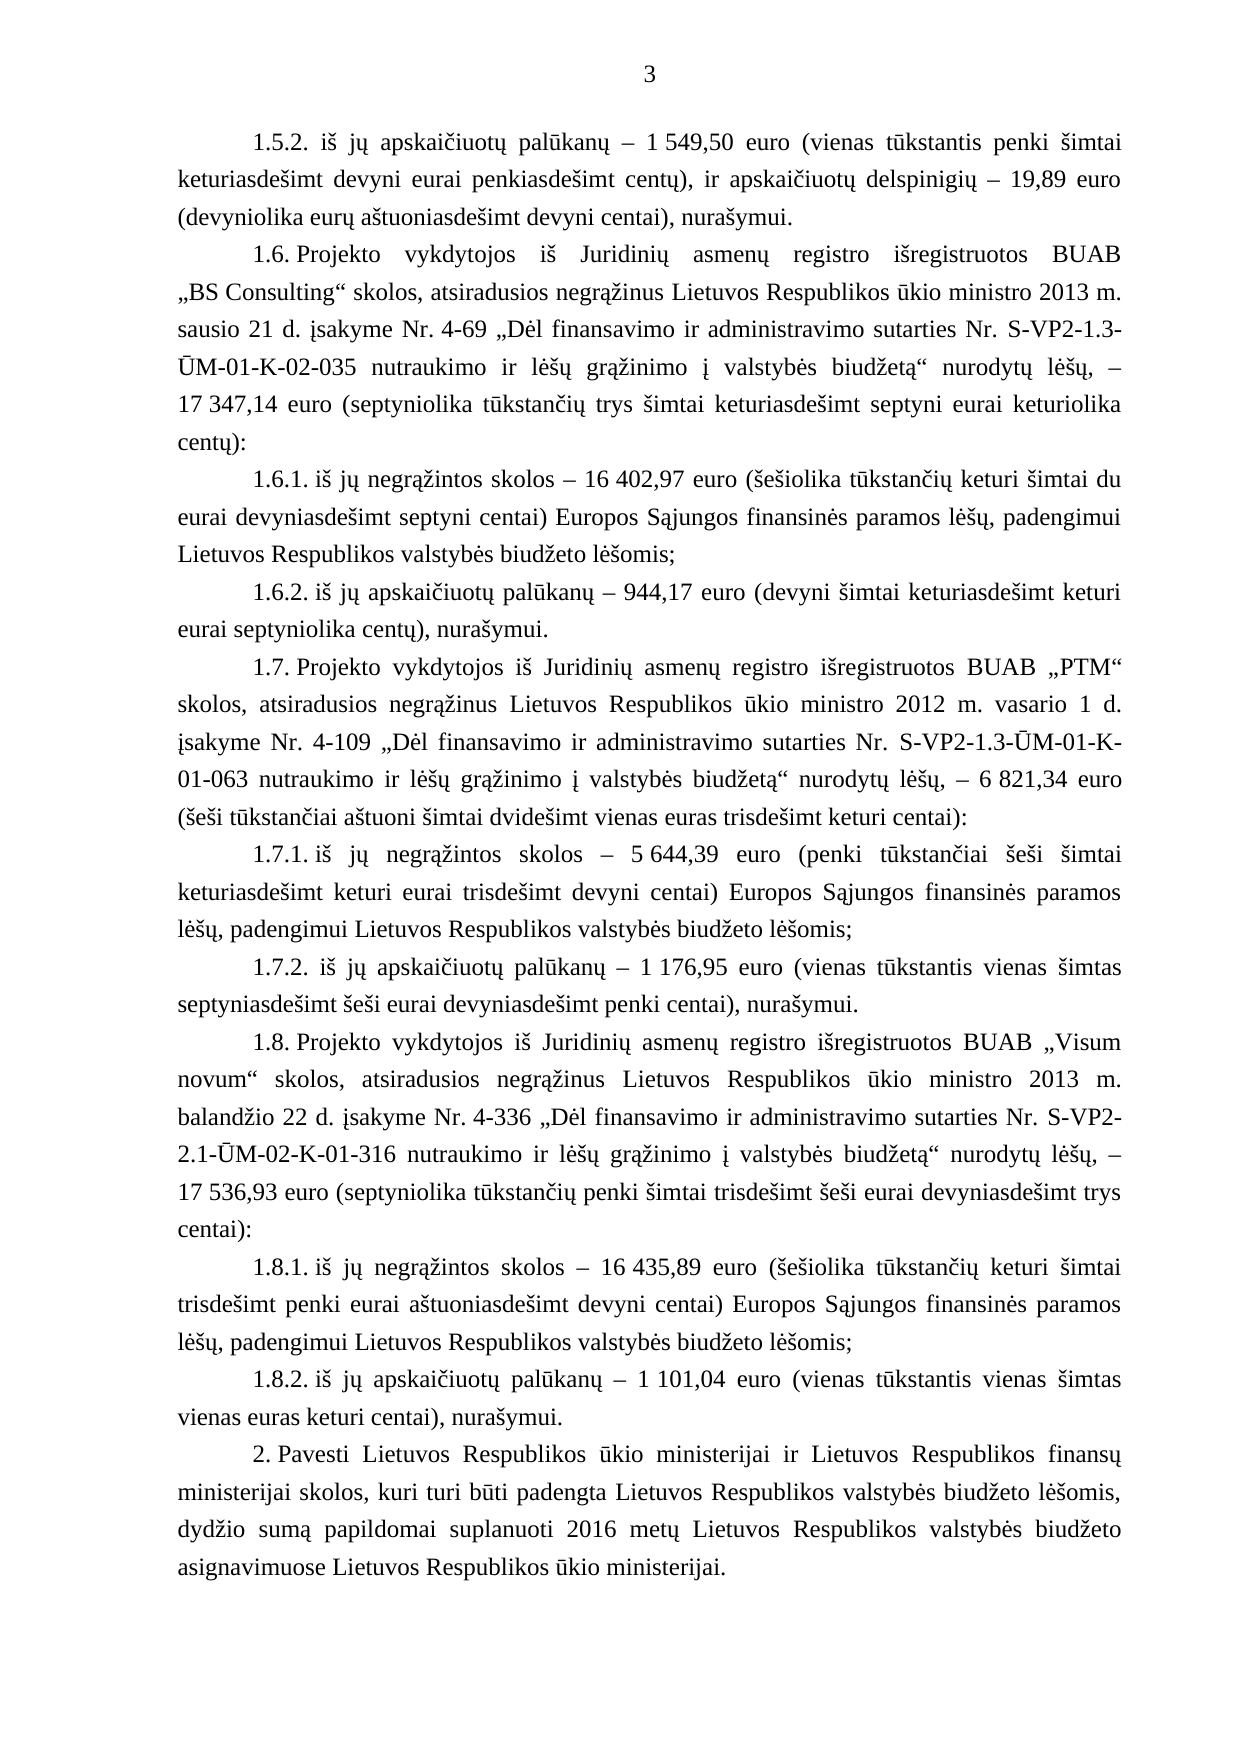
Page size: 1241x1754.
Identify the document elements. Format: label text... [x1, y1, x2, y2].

text 1.6. Projekto vykdytojos iš Juridinių asmenų registro išregistruotos BUAB „BS Consulting“ skolos, atsiradusios negrąžinus Lietuvos Respublikos ūkio ministro 2013 m. sausio 21 d. įsakyme Nr. 4-69 „Dėl finansavimo ir administravimo sutarties Nr. S-VP2-1.3-ŪM-01-K-02-035 nutraukimo ir lėšų grąžinimo į valstybės biudžetą“ nurodytų lėšų, – 17 347,14 euro (septyniolika tūkstančių trys šimtai keturiasdešimt septyni eurai keturiolika centų): [177, 231, 1122, 456]
text 1.7.2. iš jų apskaičiuotų palūkanų – 1 176,95 euro (vienas tūkstantis vienas šimtas septyniasdešimt šeši eurai devyniasdešimt penki centai), nurašymui. [177, 943, 1122, 1018]
text 1.8.1. iš jų negrąžintos skolos – 16 435,89 euro (šešiolika tūkstančių keturi šimtai trisdešimt penki eurai aštuoniasdešimt devyni centai) Europos Sąjungos finansinės paramos lėšų, padengimui Lietuvos Respublikos valstybės biudžeto lėšomis; [177, 1243, 1122, 1356]
text 2. Pavesti Lietuvos Respublikos ūkio ministerijai ir Lietuvos Respublikos finansų ministerijai skolos, kuri turi būti padengta Lietuvos Respublikos valstybės biudžeto lėšomis, dydžio sumą papildomai suplanuoti 2016 metų Lietuvos Respublikos valstybės biudžeto asignavimuose Lietuvos Respublikos ūkio ministerijai. [177, 1431, 1122, 1581]
text 1.7. Projekto vykdytojos iš Juridinių asmenų registro išregistruotos BUAB „PTM“ skolos, atsiradusios negrąžinus Lietuvos Respublikos ūkio ministro 2012 m. vasario 1 d. įsakyme Nr. 4-109 „Dėl finansavimo ir administravimo sutarties Nr. S-VP2-1.3-ŪM-01-K-01-063 nutraukimo ir lėšų grąžinimo į valstybės biudžetą“ nurodytų lėšų, – 6 821,34 euro (šeši tūkstančiai aštuoni šimtai dvidešimt vienas euras trisdešimt keturi centai): [177, 643, 1122, 831]
text 1.8. Projekto vykdytojos iš Juridinių asmenų registro išregistruotos BUAB „Visum novum“ skolos, atsiradusios negrąžinus Lietuvos Respublikos ūkio ministro 2013 m. balandžio 22 d. įsakyme Nr. 4-336 „Dėl finansavimo ir administravimo sutarties Nr. S-VP2-2.1-ŪM-02-K-01-316 nutraukimo ir lėšų grąžinimo į valstybės biudžetą“ nurodytų lėšų, – 17 536,93 euro (septyniolika tūkstančių penki šimtai trisdešimt šeši eurai devyniasdešimt trys centai): [177, 1018, 1122, 1243]
text 1.8.2. iš jų apskaičiuotų palūkanų – 1 101,04 euro (vienas tūkstantis vienas šimtas vienas euras keturi centai), nurašymui. [177, 1356, 1122, 1431]
text 1.6.1. iš jų negrąžintos skolos – 16 402,97 euro (šešiolika tūkstančių keturi šimtai du eurai devyniasdešimt septyni centai) Europos Sąjungos finansinės paramos lėšų, padengimui Lietuvos Respublikos valstybės biudžeto lėšomis; [177, 456, 1122, 568]
text 1.5.2. iš jų apskaičiuotų palūkanų – 1 549,50 euro (vienas tūkstantis penki šimtai keturiasdešimt devyni eurai penkiasdešimt centų), ir apskaičiuotų delspinigių – 19,89 euro (devyniolika eurų aštuoniasdešimt devyni centai), nurašymui. [177, 118, 1122, 231]
text 1.7.1. iš jų negrąžintos skolos – 5 644,39 euro (penki tūkstančiai šeši šimtai keturiasdešimt keturi eurai trisdešimt devyni centai) Europos Sąjungos finansinės paramos lėšų, padengimui Lietuvos Respublikos valstybės biudžeto lėšomis; [177, 831, 1122, 943]
text 1.6.2. iš jų apskaičiuotų palūkanų – 944,17 euro (devyni šimtai keturiasdešimt keturi eurai septyniolika centų), nurašymui. [177, 568, 1122, 643]
